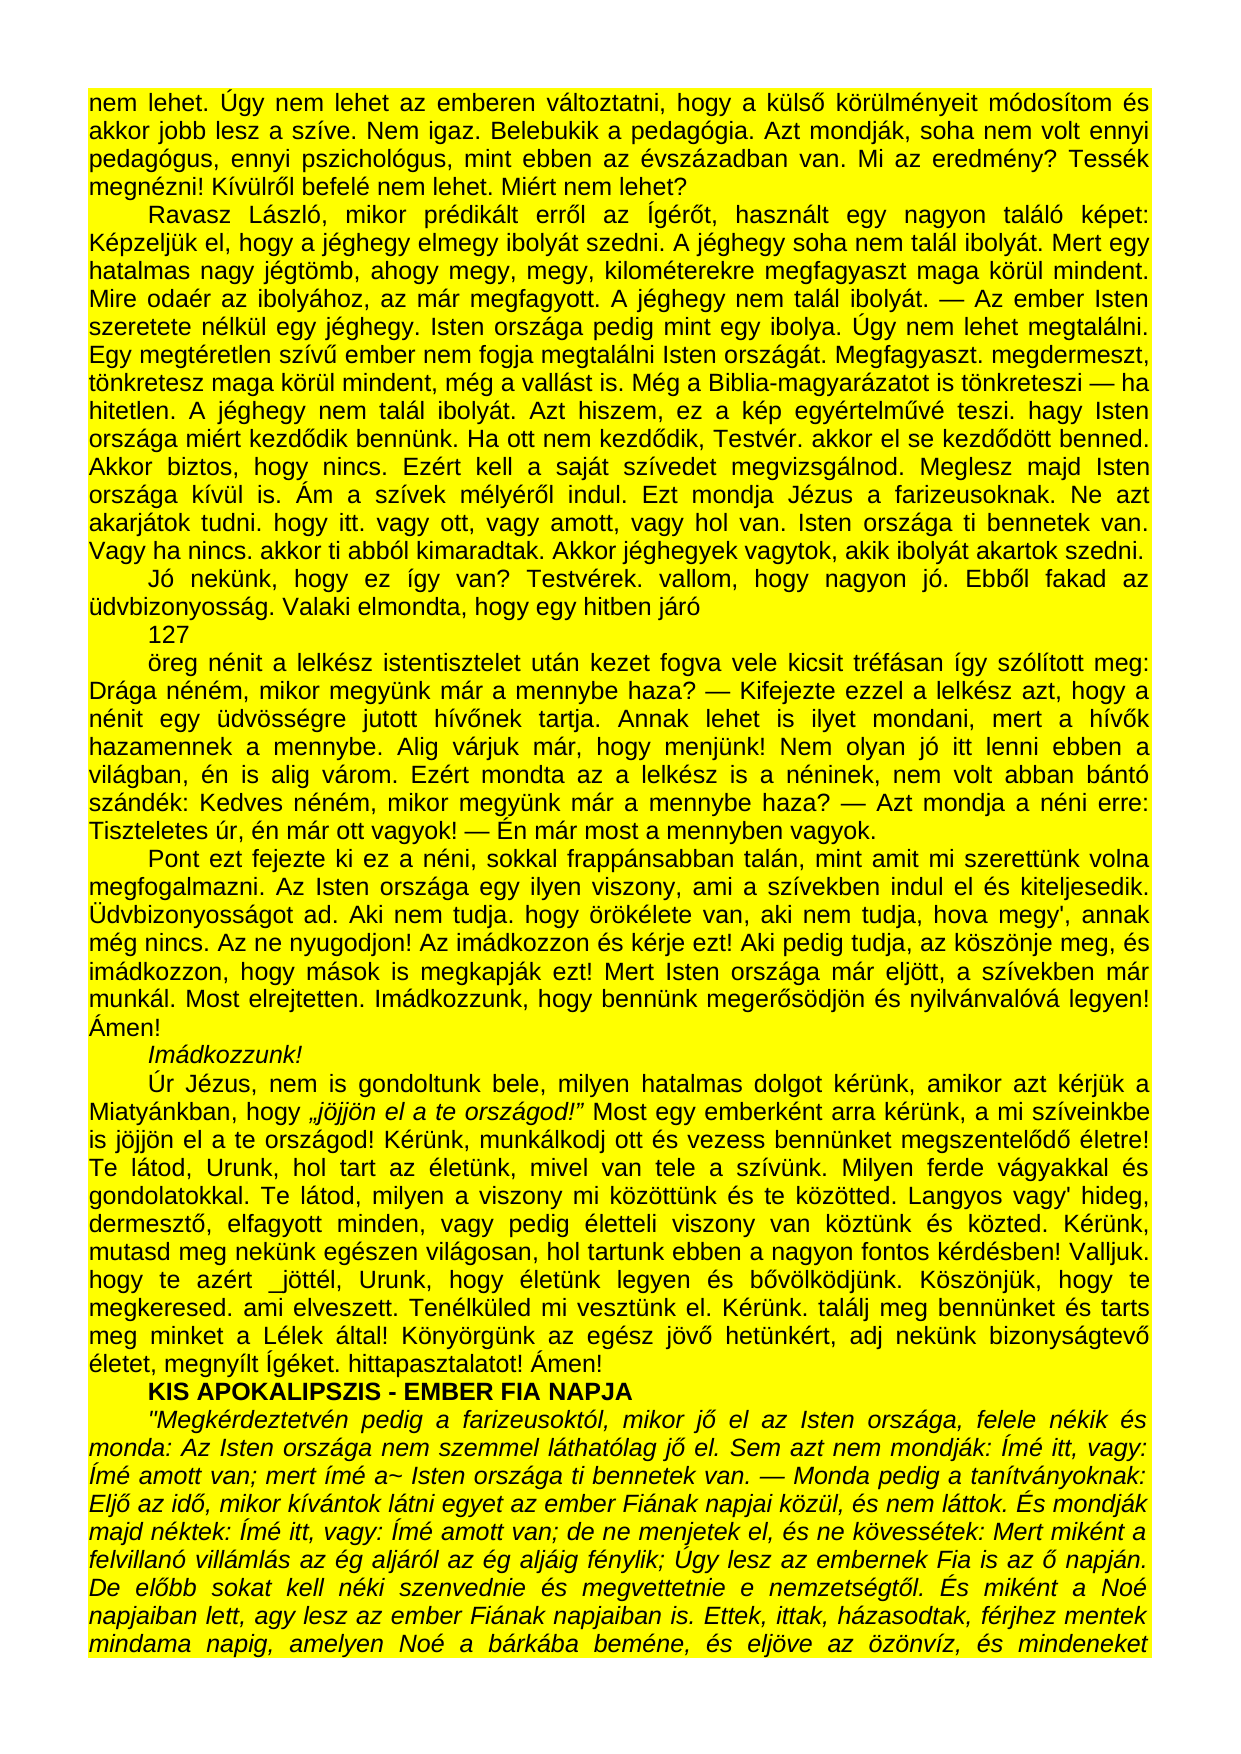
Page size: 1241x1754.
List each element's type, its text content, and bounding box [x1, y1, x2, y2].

text Pont ezt fejezte ki ez a néni, sokkal frappánsabban talán, mint amit mi szerettünk volna megfogalmazni. Az Isten országa egy ilyen viszony, ami a szívekben indul el és kiteljesedik. Üdvbizonyosságot ad. Aki nem tudja. hogy örökélete van, aki nem tudja, hova megy', annak még nincs. Az ne nyugodjon! Az imádkozzon és kérje ezt! Aki pedig tudja, az köszönje meg, és imádkozzon, hogy mások is megkapják ezt! Mert Isten országa már eljött, a szívekben már munkál. Most elrejtetten. Imádkozzunk, hogy bennünk megerősödjön és nyilvánvalóvá legyen! Ámen! [88, 845, 1152, 1041]
text Imádkozzunk! [88, 1041, 1152, 1069]
text KIS APOKALIPSZIS - EMBER FIA NAPJA [88, 1377, 1152, 1406]
text "Megkérdeztetvén pedig a farizeusoktól, mikor jő el az Isten országa, felele nékik és monda: Az Isten országa nem szemmel láthatólag jő el. Sem azt nem mondják: Ímé itt, vagy: Ímé amott van; mert ímé a~ Isten országa ti bennetek van. — Monda pedig a tanítványoknak: Eljő az idő, mikor kívántok látni egyet az ember Fiának napjai közül, és nem láttok. És mondják majd néktek: Ímé itt, vagy: Ímé amott van; de ne menjetek el, és ne kövessétek: Mert miként a felvillanó villámlás az ég aljáról az ég aljáig fénylik; Úgy lesz az embernek Fia is az ő napján. De előbb sokat kell néki szenvednie és megvettetnie e nemzetségtől. És miként a Noé napjaiban lett, agy lesz az ember Fiának napjaiban is. Ettek, ittak, házasodtak, férjhez mentek mindama napig, amelyen Noé a bárkába beméne, és eljöve az özönvíz, és mindeneket [88, 1406, 1152, 1658]
text nem lehet. Úgy nem lehet az emberen változtatni, hogy a külső körülményeit módosítom és akkor jobb lesz a szíve. Nem igaz. Belebukik a pedagógia. Azt mondják, soha nem volt ennyi pedagógus, ennyi pszichológus, mint ebben az évszázadban van. Mi az eredmény? Tessék megnézni! Kívülről befelé nem lehet. Miért nem lehet? [88, 88, 1152, 201]
text öreg nénit a lelkész istentisztelet után kezet fogva vele kicsit tréfásan így szólított meg: Drága néném, mikor megyünk már a mennybe haza? — Kifejezte ezzel a lelkész azt, hogy a nénit egy üdvösségre jutott hívőnek tartja. Annak lehet is ilyet mondani, mert a hívők hazamennek a mennybe. Alig várjuk már, hogy menjünk! Nem olyan jó itt lenni ebben a világban, én is alig várom. Ezért mondta az a lelkész is a néninek, nem volt abban bántó szándék: Kedves néném, mikor megyünk már a mennybe haza? — Azt mondja a néni erre: Tiszteletes úr, én már ott vagyok! — Én már most a mennyben vagyok. [88, 649, 1152, 845]
text 127 [88, 621, 1152, 649]
text Úr Jézus, nem is gondoltunk bele, milyen hatalmas dolgot kérünk, amikor azt kérjük a Miatyánkban, hogy „jöjjön el a te országod!” Most egy emberként arra kérünk, a mi szíveinkbe is jöjjön el a te országod! Kérünk, munkálkodj ott és vezess bennünket megszentelődő életre! Te látod, Urunk, hol tart az életünk, mivel van tele a szívünk. Milyen ferde vágyakkal és gondolatokkal. Te látod, milyen a viszony mi közöttünk és te közötted. Langyos vagy' hideg, dermesztő, elfagyott minden, vagy pedig életteli viszony van köztünk és közted. Kérünk, mutasd meg nekünk egészen világosan, hol tartunk ebben a nagyon fontos kérdésben! Valljuk. hogy te azért _jöttél, Urunk, hogy életünk legyen és bővölködjünk. Köszönjük, hogy te megkeresed. ami elveszett. Tenélküled mi vesztünk el. Kérünk. találj meg bennünket és tarts meg minket a Lélek által! Könyörgünk az egész jövő hetünkért, adj nekünk bizonyságtevő életet, megnyílt Ígéket. hittapasztalatot! Ámen! [88, 1069, 1152, 1377]
text Jó nekünk, hogy ez így van? Testvérek. vallom, hogy nagyon jó. Ebből fakad az üdvbizonyosság. Valaki elmondta, hogy egy hitben járó [88, 565, 1152, 621]
text Ravasz László, mikor prédikált erről az Ígérőt, használt egy nagyon találó képet: Képzeljük el, hogy a jéghegy elmegy ibolyát szedni. A jéghegy soha nem talál ibolyát. Mert egy hatalmas nagy jégtömb, ahogy megy, megy, kilométerekre megfagyaszt maga körül mindent. Mire odaér az ibolyához, az már megfagyott. A jéghegy nem talál ibolyát. — Az ember Isten szeretete nélkül egy jéghegy. Isten országa pedig mint egy ibolya. Úgy nem lehet megtalálni. Egy megtéretlen szívű ember nem fogja megtalálni Isten országát. Megfagyaszt. megdermeszt, tönkretesz maga körül mindent, még a vallást is. Még a Biblia-magyarázatot is tönkreteszi — ha hitetlen. A jéghegy nem talál ibolyát. Azt hiszem, ez a kép egyértelművé teszi. hagy Isten országa miért kezdődik bennünk. Ha ott nem kezdődik, Testvér. akkor el se kezdődött benned. Akkor biztos, hogy nincs. Ezért kell a saját szívedet megvizsgálnod. Meglesz majd Isten országa kívül is. Ám a szívek mélyéről indul. Ezt mondja Jézus a farizeusoknak. Ne azt akarjátok tudni. hogy itt. vagy ott, vagy amott, vagy hol van. Isten országa ti bennetek van. Vagy ha nincs. akkor ti abból kimaradtak. Akkor jéghegyek vagytok, akik ibolyát akartok szedni. [88, 201, 1152, 565]
